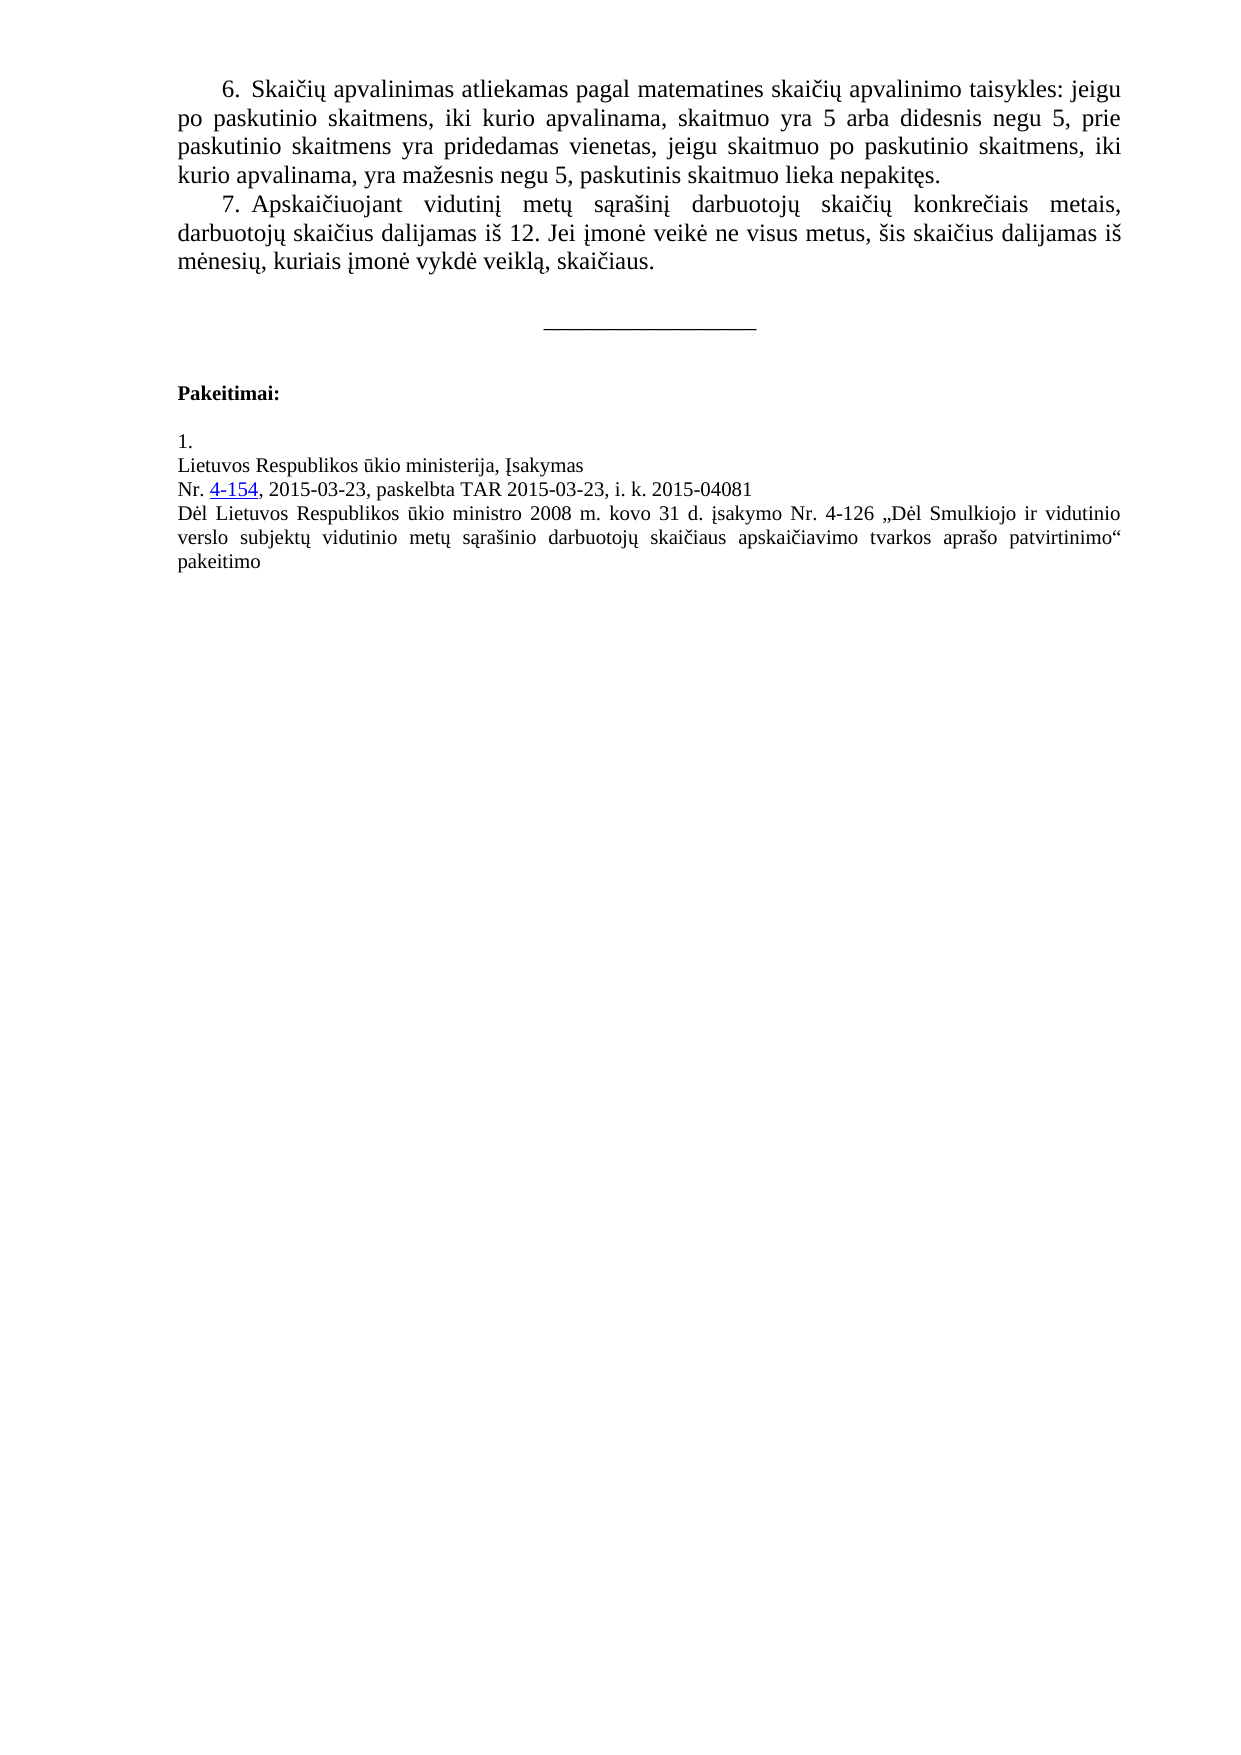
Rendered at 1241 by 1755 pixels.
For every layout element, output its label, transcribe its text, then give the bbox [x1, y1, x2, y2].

text Pakeitimai: [177, 381, 1122, 405]
text 6. Skaičių apvalinimas atliekamas pagal matematines skaičių apvalinimo taisykles: jeigu po paskutinio skaitmens, iki kurio apvalinama, skaitmuo yra 5 arba didesnis negu 5, prie paskutinio skaitmens yra pridedamas vienetas, jeigu skaitmuo po paskutinio skaitmens, iki kurio apvalinama, yra mažesnis negu 5, paskutinis skaitmuo lieka nepakitęs. [177, 74, 1122, 189]
text 1. [177, 429, 1122, 453]
text Lietuvos Respublikos ūkio ministerija, Įsakymas [177, 453, 1122, 477]
text Nr. 4-154, 2015-03-23, paskelbta TAR 2015-03-23, i. k. 2015-04081 [177, 477, 1122, 501]
text 7. Apskaičiuojant vidutinį metų sąrašinį darbuotojų skaičių konkrečiais metais, darbuotojų skaičius dalijamas iš 12. Jei įmonė veikė ne visus metus, šis skaičius dalijamas iš mėnesių, kuriais įmonė vykdė veiklą, skaičiaus. [177, 189, 1122, 275]
text Dėl Lietuvos Respublikos ūkio ministro 2008 m. kovo 31 d. įsakymo Nr. 4-126 „Dėl Smulkiojo ir vidutinio verslo subjektų vidutinio metų sąrašinio darbuotojų skaičiaus apskaičiavimo tvarkos aprašo patvirtinimo“ pakeitimo [177, 501, 1122, 573]
text _________________ [177, 304, 1122, 333]
